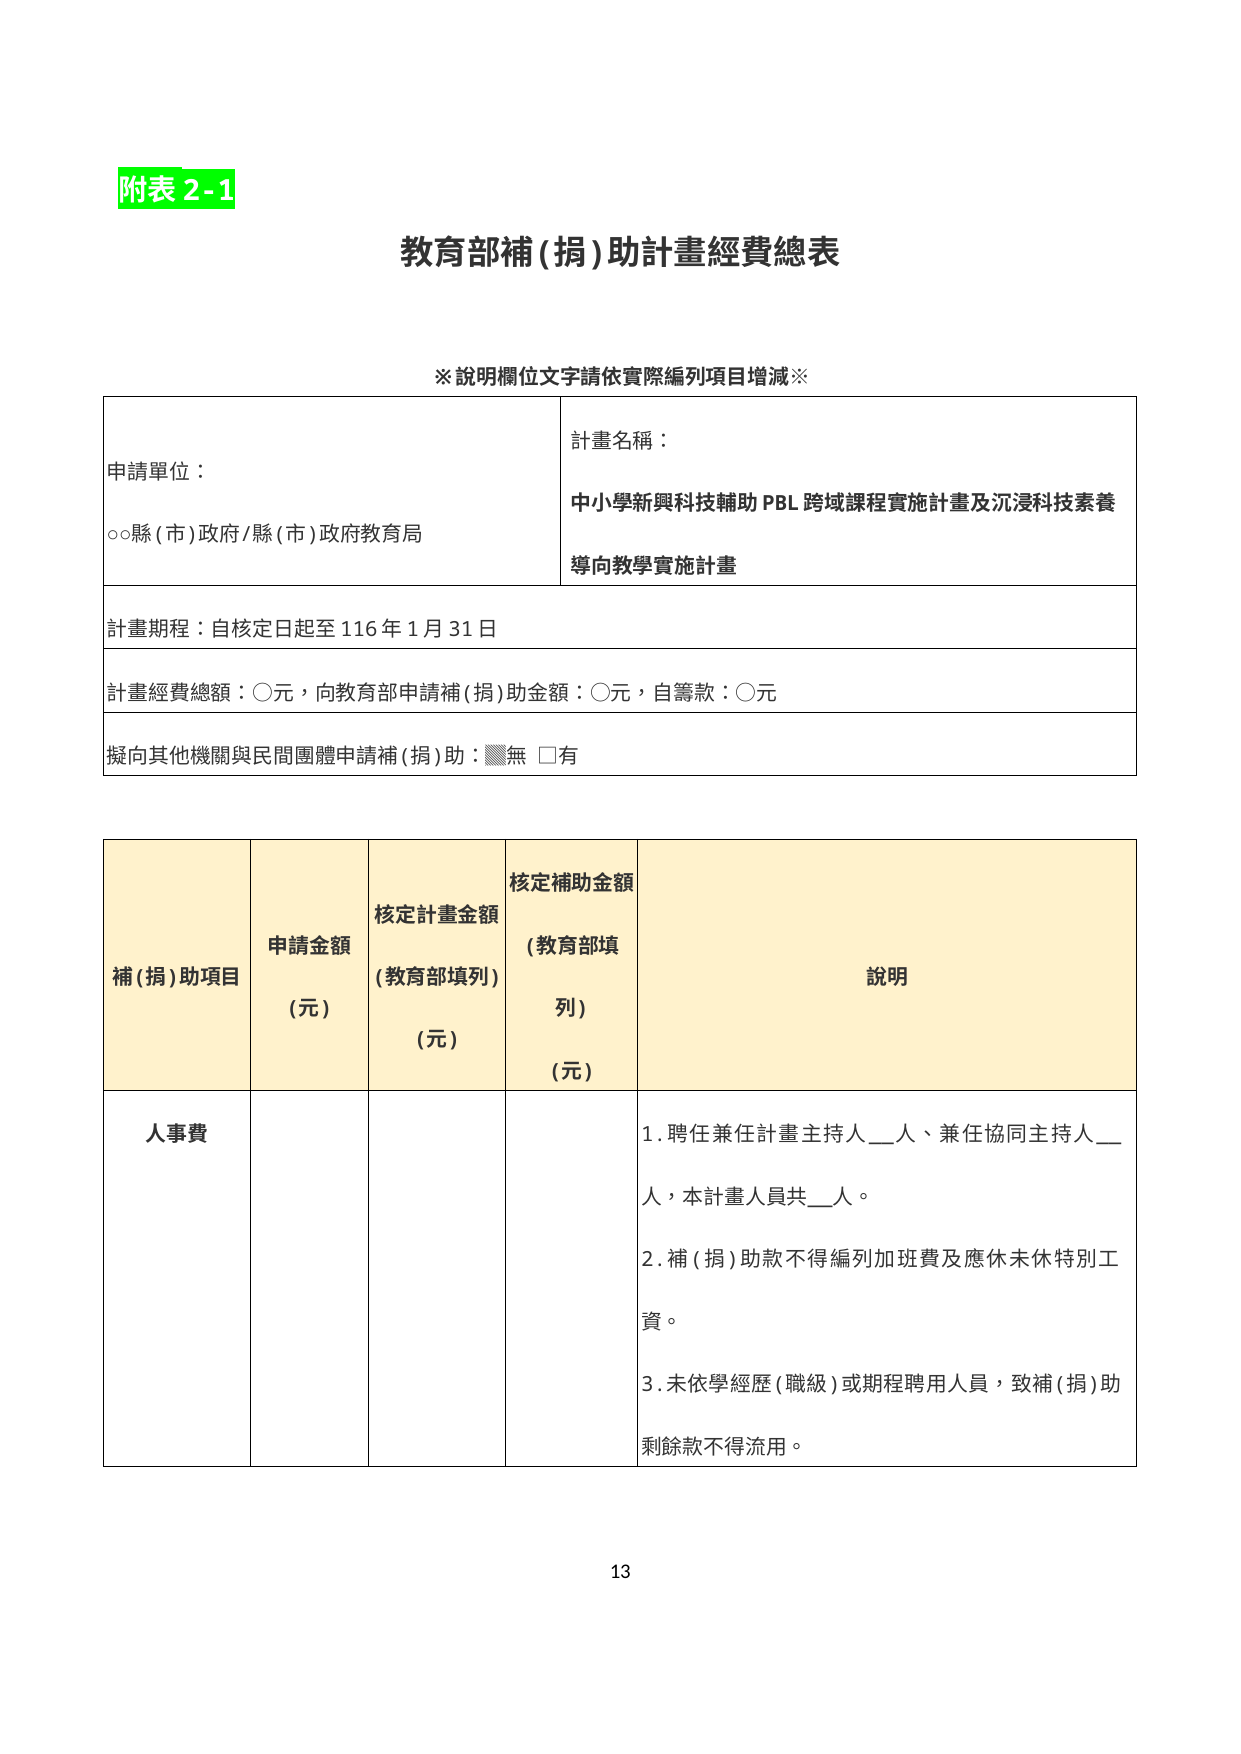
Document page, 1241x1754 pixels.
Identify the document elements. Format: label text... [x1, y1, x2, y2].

table_cell 1.聘任兼任計畫主持人__人、兼任協同主持人__人，本計畫人員共__人。 2.補(捐)助款不得編列加班費及應休未休特別工資。 3.未依學經歷(職級)或期程聘用人員，致補(捐)助剩餘款不得流用。 [638, 1091, 1136, 1466]
table_cell [506, 1091, 637, 1466]
table_header 計畫名稱： 中小學新興科技輔助PBL跨域課程實施計畫及沉浸科技素養導向教學實施計畫 [561, 397, 1136, 585]
table_header 核定補助金額(教育部填列) (元) [506, 840, 637, 1090]
text ※說明欄位文字請依實際編列項目增減※ [118, 334, 1122, 396]
table_header 補(捐)助項目 [104, 840, 250, 1090]
table_cell [369, 1091, 505, 1466]
table_header 核定計畫金額(教育部填列) (元) [369, 840, 505, 1090]
table_cell 計畫經費總額：○元，向教育部申請補(捐)助金額：○元，自籌款：○元 [104, 649, 1136, 712]
table_cell 計畫期程：自核定日起至116年1月31日 [104, 586, 1136, 648]
table_cell [251, 1091, 368, 1466]
table_cell 人事費 [104, 1091, 250, 1466]
table_header 申請單位： ○○縣(市)政府/縣(市)政府教育局 [104, 397, 560, 585]
text 教育部補(捐)助計畫經費總表 [118, 209, 1122, 271]
table_header 申請金額 (元) [251, 840, 368, 1090]
text 附表2-1 [118, 146, 1122, 209]
table_header 說明 [638, 840, 1136, 1090]
table_cell 擬向其他機關與民間團體申請補(捐)助：▓無 □有 [104, 713, 1136, 775]
